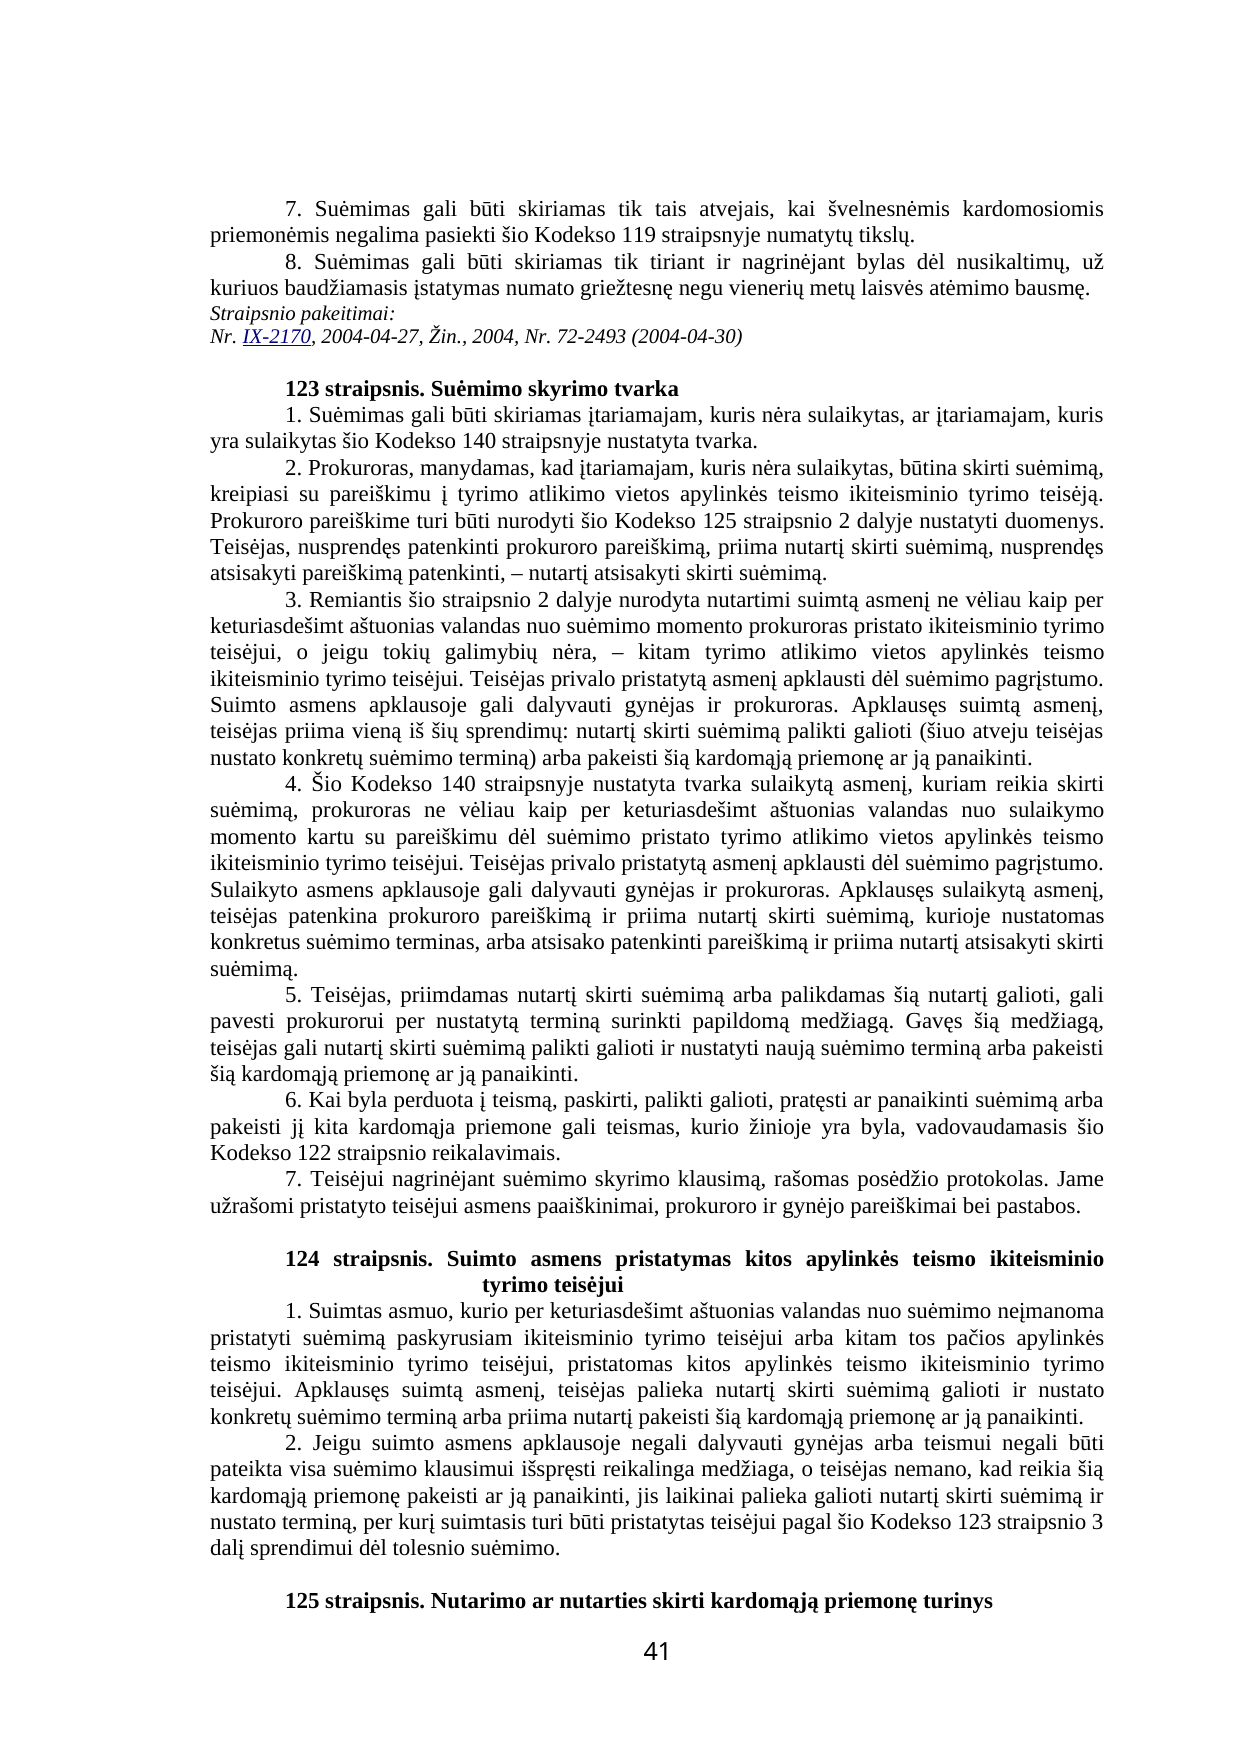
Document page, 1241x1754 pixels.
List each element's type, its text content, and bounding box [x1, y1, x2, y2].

text 2. Prokuroras, manydamas, kad įtariamajam, kuris nėra sulaikytas, būtina skirti suėmimą, kreipiasi su pareiškimu į tyrimo atlikimo vietos apylinkės teismo ikiteisminio tyrimo teisėją. Prokuroro pareiškime turi būti nurodyti šio Kodekso 125 straipsnio 2 dalyje nustatyti duomenys. Teisėjas, nusprendęs patenkinti prokuroro pareiškimą, priima nutartį skirti suėmimą, nusprendęs atsisakyti pareiškimą patenkinti, – nutartį atsisakyti skirti suėmimą. [210, 454, 1106, 586]
text 1. Suėmimas gali būti skiriamas įtariamajam, kuris nėra sulaikytas, ar įtariamajam, kuris yra sulaikytas šio Kodekso 140 straipsnyje nustatyta tvarka. [210, 401, 1106, 454]
text Nr. IX-2170, 2004-04-27, Žin., 2004, Nr. 72-2493 (2004-04-30) [210, 324, 1106, 348]
text 4. Šio Kodekso 140 straipsnyje nustatyta tvarka sulaikytą asmenį, kuriam reikia skirti suėmimą, prokuroras ne vėliau kaip per keturiasdešimt aštuonias valandas nuo sulaikymo momento kartu su pareiškimu dėl suėmimo pristato tyrimo atlikimo vietos apylinkės teismo ikiteisminio tyrimo teisėjui. Teisėjas privalo pristatytą asmenį apklausti dėl suėmimo pagrįstumo. Sulaikyto asmens apklausoje gali dalyvauti gynėjas ir prokuroras. Apklausęs sulaikytą asmenį, teisėjas patenkina prokuroro pareiškimą ir priima nutartį skirti suėmimą, kurioje nustatomas konkretus suėmimo terminas, arba atsisako patenkinti pareiškimą ir priima nutartį atsisakyti skirti suėmimą. [210, 770, 1106, 981]
text 7. Teisėjui nagrinėjant suėmimo skyrimo klausimą, rašomas posėdžio protokolas. Jame užrašomi pristatyto teisėjui asmens paaiškinimai, prokuroro ir gynėjo pareiškimai bei pastabos. [210, 1166, 1106, 1218]
text 125 straipsnis. Nutarimo ar nutarties skirti kardomąją priemonę turinys [210, 1587, 1106, 1613]
text Straipsnio pakeitimai: [210, 300, 1106, 324]
text 124 straipsnis. Suimto asmens pristatymas kitos apylinkės teismo ikiteisminio tyrimo teisėjui [285, 1244, 1106, 1297]
text 6. Kai byla perduota į teismą, paskirti, palikti galioti, pratęsti ar panaikinti suėmimą arba pakeisti jį kita kardomąja priemone gali teismas, kurio žinioje yra byla, vadovaudamasis šio Kodekso 122 straipsnio reikalavimais. [210, 1086, 1106, 1166]
text 1. Suimtas asmuo, kurio per keturiasdešimt aštuonias valandas nuo suėmimo neįmanoma pristatyti suėmimą paskyrusiam ikiteisminio tyrimo teisėjui arba kitam tos pačios apylinkės teismo ikiteisminio tyrimo teisėjui, pristatomas kitos apylinkės teismo ikiteisminio tyrimo teisėjui. Apklausęs suimtą asmenį, teisėjas palieka nutartį skirti suėmimą galioti ir nustato konkretų suėmimo terminą arba priima nutartį pakeisti šią kardomąją priemonę ar ją panaikinti. [210, 1297, 1106, 1429]
text 5. Teisėjas, priimdamas nutartį skirti suėmimą arba palikdamas šią nutartį galioti, gali pavesti prokurorui per nustatytą terminą surinkti papildomą medžiagą. Gavęs šią medžiagą, teisėjas gali nutartį skirti suėmimą palikti galioti ir nustatyti naują suėmimo terminą arba pakeisti šią kardomąją priemonę ar ją panaikinti. [210, 981, 1106, 1086]
text 3. Remiantis šio straipsnio 2 dalyje nurodyta nutartimi suimtą asmenį ne vėliau kaip per keturiasdešimt aštuonias valandas nuo suėmimo momento prokuroras pristato ikiteisminio tyrimo teisėjui, o jeigu tokių galimybių nėra, – kitam tyrimo atlikimo vietos apylinkės teismo ikiteisminio tyrimo teisėjui. Teisėjas privalo pristatytą asmenį apklausti dėl suėmimo pagrįstumo. Suimto asmens apklausoje gali dalyvauti gynėjas ir prokuroras. Apklausęs suimtą asmenį, teisėjas priima vieną iš šių sprendimų: nutartį skirti suėmimą palikti galioti (šiuo atveju teisėjas nustato konkretų suėmimo terminą) arba pakeisti šią kardomąją priemonę ar ją panaikinti. [210, 586, 1106, 770]
text 2. Jeigu suimto asmens apklausoje negali dalyvauti gynėjas arba teismui negali būti pateikta visa suėmimo klausimui išspręsti reikalinga medžiaga, o teisėjas nemano, kad reikia šią kardomąją priemonę pakeisti ar ją panaikinti, jis laikinai palieka galioti nutartį skirti suėmimą ir nustato terminą, per kurį suimtasis turi būti pristatytas teisėjui pagal šio Kodekso 123 straipsnio 3 dalį sprendimui dėl tolesnio suėmimo. [210, 1429, 1106, 1561]
text 123 straipsnis. Suėmimo skyrimo tvarka [210, 375, 1106, 401]
text 7. Suėmimas gali būti skiriamas tik tais atvejais, kai švelnesnėmis kardomosiomis priemonėmis negalima pasiekti šio Kodekso 119 straipsnyje numatytų tikslų. [210, 195, 1106, 248]
text 8. Suėmimas gali būti skiriamas tik tiriant ir nagrinėjant bylas dėl nusikaltimų, už kuriuos baudžiamasis įstatymas numato griežtesnę negu vienerių metų laisvės atėmimo bausmę. [210, 248, 1106, 300]
